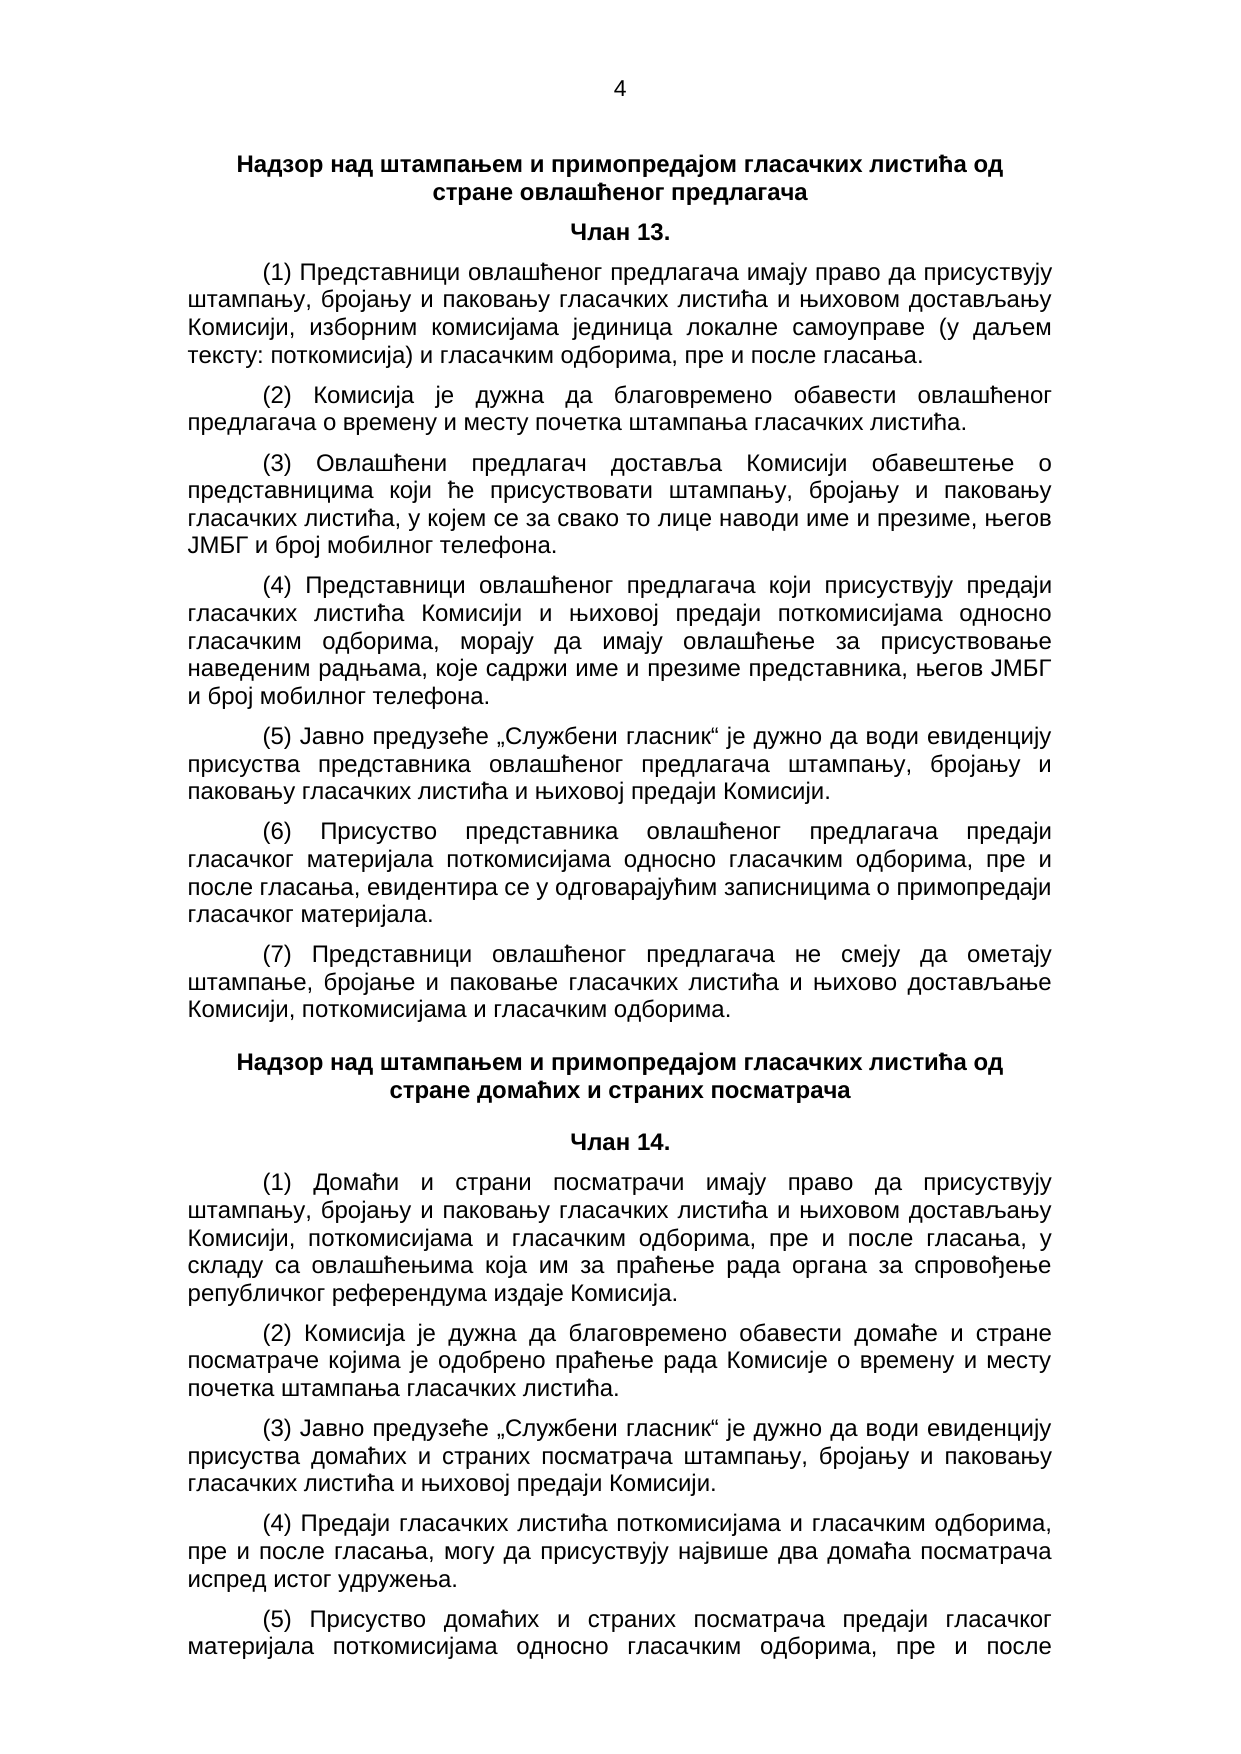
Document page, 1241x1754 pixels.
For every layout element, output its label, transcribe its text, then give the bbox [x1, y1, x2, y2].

text (2) Комисија је дужна да благовремено обавести овлашћеног предлагача о времену и месту почетка штампања гласачких листића. [187, 381, 1053, 436]
text Члан 13. [187, 218, 1053, 245]
text (4) Предаји гласачких листића поткомисијама и гласачким одборима, пре и после гласања, могу да присуствују највише два домаћа посматрача испред истог удружења. [187, 1509, 1053, 1592]
text Члан 14. [217, 1128, 1023, 1156]
text (3) Овлашћени предлагач доставља Комисији обавештење о представницима који ће присуствовати штампању, бројању и паковању гласачких листића, у којем се за свако то лице наводи име и презиме, његов ЈМБГ и број мобилног телефона. [187, 448, 1053, 559]
text (5) Јавно предузеће „Службени гласник“ је дужно да води евиденцију присуства представника овлашћеног предлагача штампању, бројању и паковању гласачких листића и њиховој предаји Комисији. [187, 722, 1053, 805]
text (6) Присуство представника овлашћеног предлагача предаји гласачког материјала поткомисијама односно гласачким одборима, пре и после гласања, евидентира се у одговарајућим записницима о примопредаји гласачког материјала. [187, 817, 1053, 928]
text (1) Домаћи и страни посматрачи имају право да присуствују штампању, бројању и паковању гласачких листића и њиховом достављању Комисији, поткомисијама и гласачким одборима, пре и после гласања, у складу са овлашћењима која им за праћење рада органа за спровођење републичког референдума издаје Комисија. [187, 1168, 1053, 1306]
text (4) Представници овлашћеног предлагача који присуствују предаји гласачких листића Комисији и њиховој предаји поткомисијама односно гласачким одборима, морају да имају овлашћење за присуствовање наведеним радњама, које садржи име и презиме представника, његов ЈМБГ и број мобилног телефона. [187, 571, 1053, 709]
text (1) Представници овлашћеног предлагача имају право да присуствују штампању, бројању и паковању гласачких листића и њиховом достављању Комисији, изборним комисијама јединица локалне самоуправе (у даљем тексту: поткомисија) и гласачким одборима, пре и после гласања. [187, 258, 1053, 368]
text (2) Комисија је дужна да благовремено обавести домаће и стране посматраче којима је одобрено праћење рада Комисије о времену и месту почетка штампања гласачких листића. [187, 1319, 1053, 1402]
text Надзор над штампањем и примопредајом гласачких листића од стране овлашћеног предлагача [217, 150, 1023, 205]
text (7) Представници овлашћеног предлагача не смеју да ометају штампање, бројање и паковање гласачких листића и њихово достављање Комисији, поткомисијама и гласачким одборима. [187, 940, 1053, 1023]
text (5) Присуство домаћих и страних посматрача предаји гласачког материјала поткомисијама односно гласачким одборима, пре и после [187, 1605, 1053, 1660]
text (3) Јавно предузеће „Службени гласник“ је дужно да води евиденцију присуства домаћих и страних посматрача штампању, бројању и паковању гласачких листића и њиховој предаји Комисији. [187, 1414, 1053, 1497]
text Надзор над штампањем и примопредајом гласачких листића од стране домаћих и страних посматрача [217, 1048, 1023, 1103]
